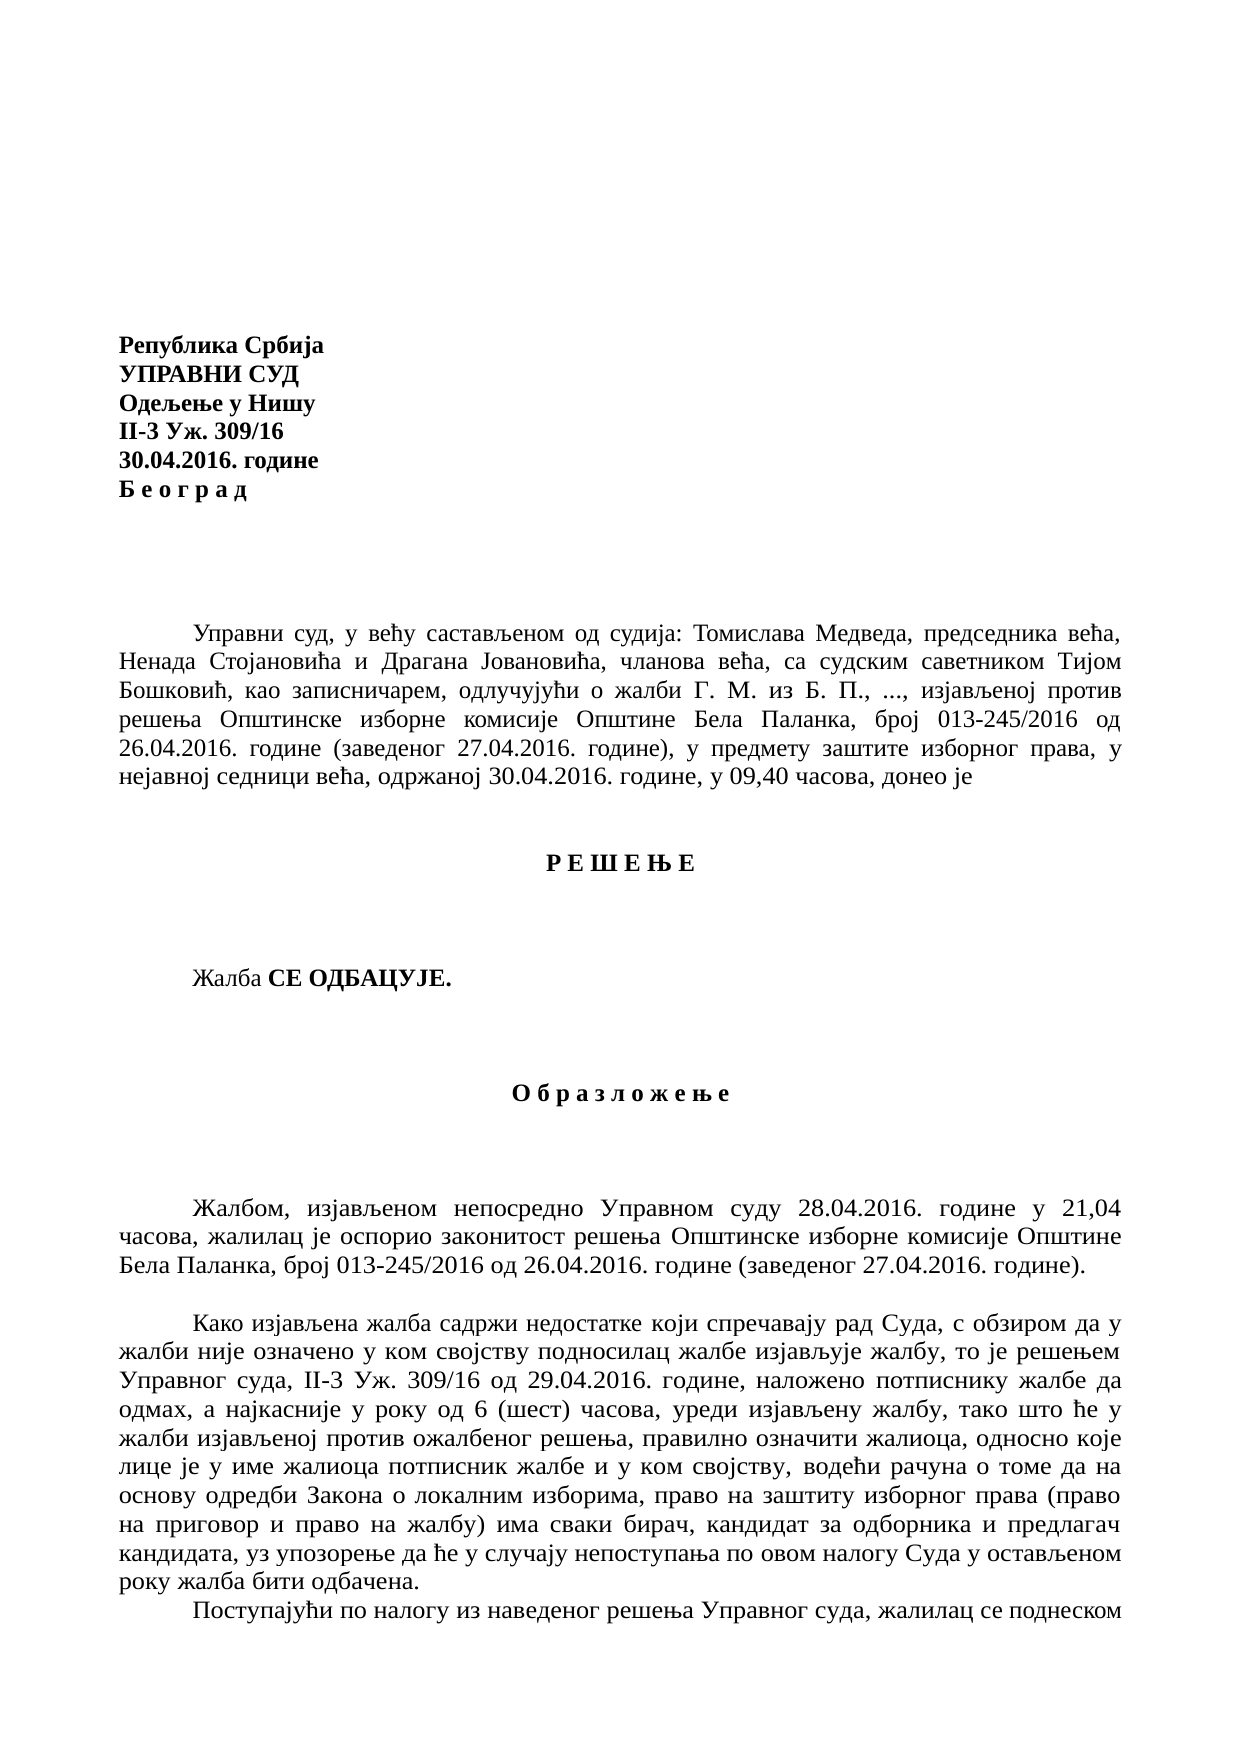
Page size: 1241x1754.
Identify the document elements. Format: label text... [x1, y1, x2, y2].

text Жалбом, изјављеном непосредно Управном суду 28.04.2016. године у 21,04 часова, жалилац је оспорио законитост решења Општинске изборне комисије Општине Бела Паланка, број 013-245/2016 од 26.04.2016. године (заведеног 27.04.2016. године). [118, 1193, 1122, 1279]
text Како изјављена жалба садржи недостатке који спречавају рад Суда, с обзиром да у жалби није означено у ком својству подносилац жалбе изјављује жалбу, то је решењем Управног суда, II-3 Уж. 309/16 од 29.04.2016. године, наложено потписнику жалбе да одмах, а најкасније у року од 6 (шест) часова, уреди изјављену жалбу, тако што ће у жалби изјављеној против ожалбеног решења, правилно означити жалиоца, односно које лице је у име жалиоца потписник жалбе и у ком својству, водећи рачуна о томе да на основу одредби Закона о локалним изборима, право на заштиту изборног права (право на приговор и право на жалбу) има сваки бирач, кандидат за одборника и предлагач кандидата, уз упозорење да ће у случају непоступања по овом налогу Суда у остављеном року жалба бити одбачена. [118, 1308, 1122, 1595]
text Управни суд, у већу састављеном од судија: Томислава Медведа, председника већа, Ненада Стојановића и Драгана Јовановића, чланова већа, са судским саветником Тијом Бошковић, као записничарем, одлучујући о жалби Г. М. из Б. П., ..., изјављеној против решења Општинске изборне комисије Општине Бела Паланка, број 013-245/2016 од 26.04.2016. године (заведеног 27.04.2016. године), у предмету заштите изборног права, у нејавној седници већа, одржаној 30.04.2016. године, у 09,40 часова, донео је [118, 618, 1122, 790]
text УПРАВНИ СУД [118, 359, 1122, 388]
text Одељење у Нишу [118, 388, 1122, 416]
text Б е о г р а д [118, 474, 1122, 503]
text Р Е Ш Е Њ Е [118, 848, 1122, 876]
text Жалба СЕ ОДБАЦУЈЕ. [118, 963, 1122, 991]
text О б р а з л о ж е њ е [118, 1078, 1122, 1106]
text 30.04.2016. године [118, 445, 1122, 474]
text II-3 Уж. 309/16 [118, 416, 1122, 445]
text Република Србија [118, 118, 1122, 359]
text Поступајући по налогу из наведеног решења Управног суда, жалилац се поднеском [118, 1595, 1122, 1624]
